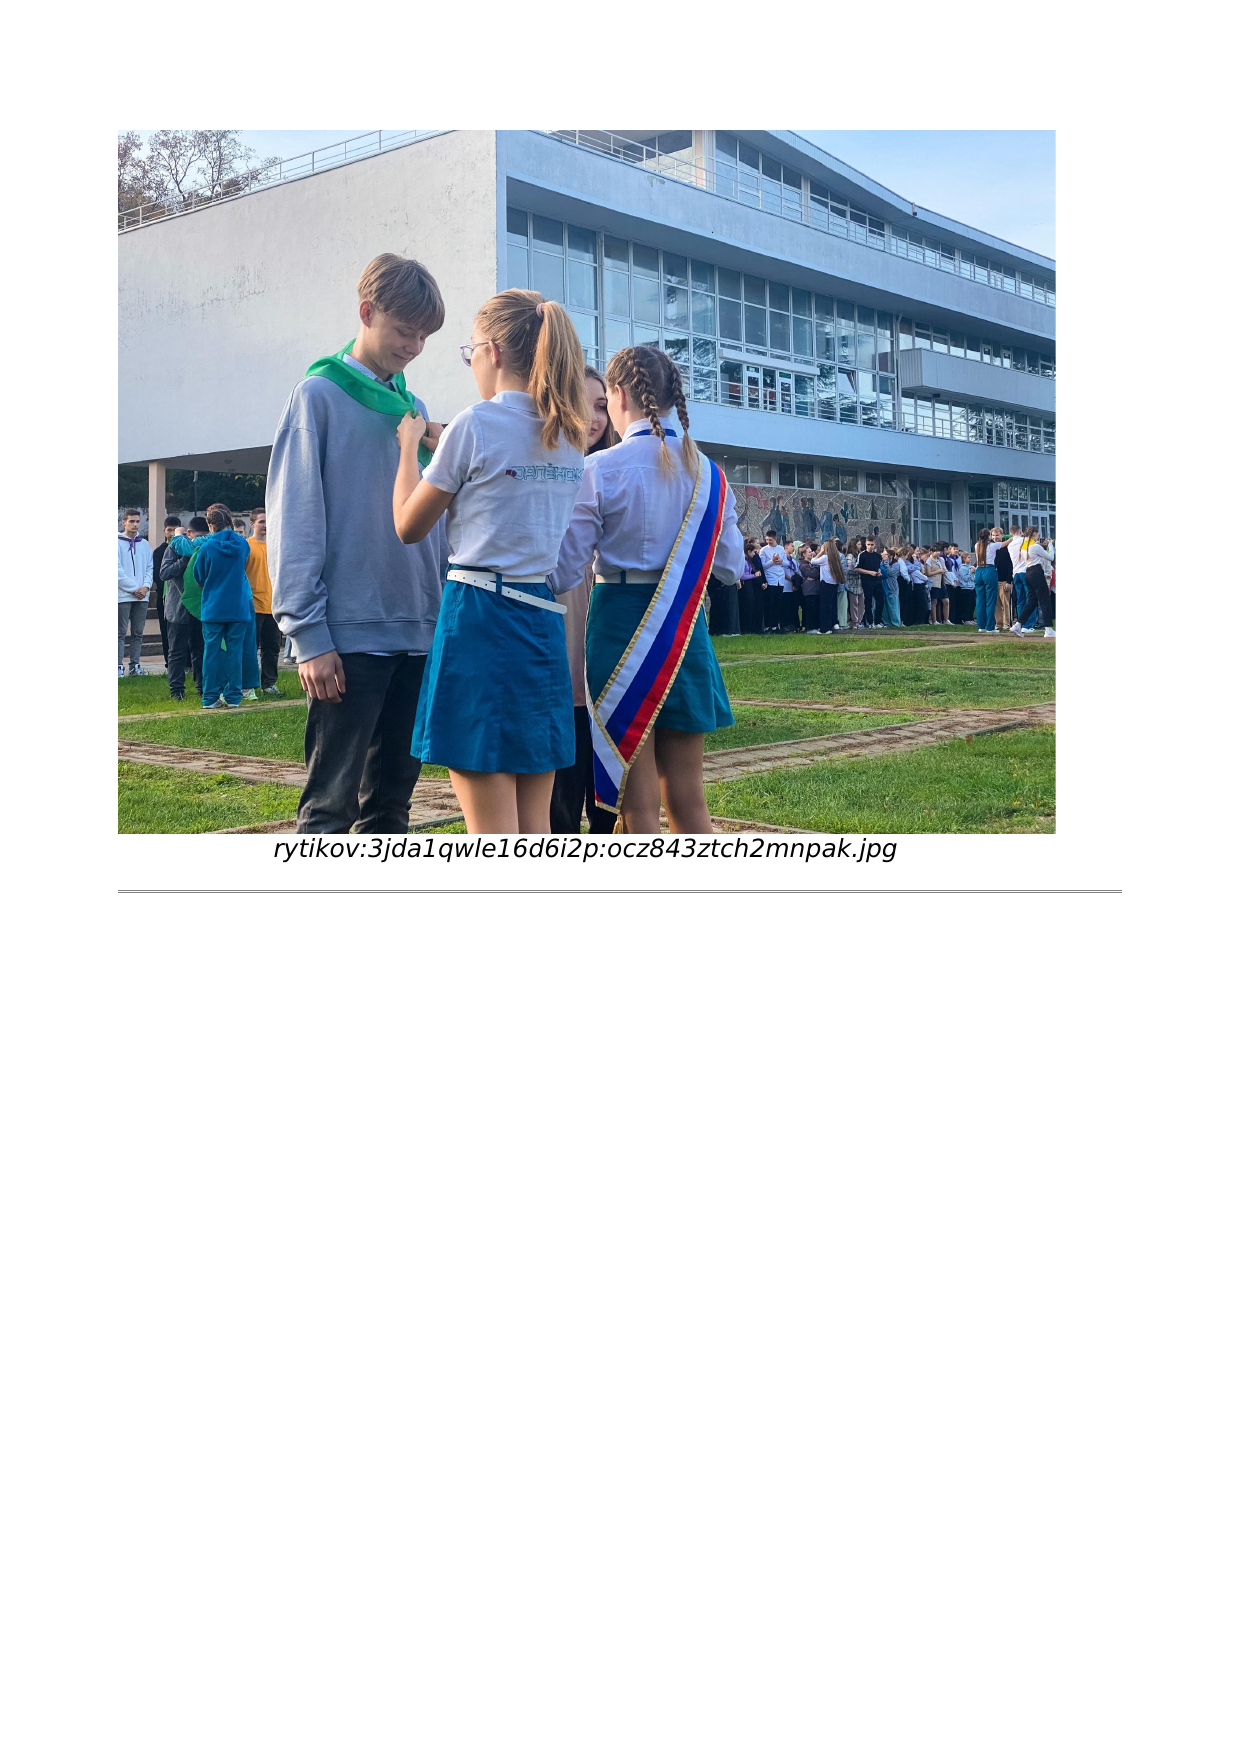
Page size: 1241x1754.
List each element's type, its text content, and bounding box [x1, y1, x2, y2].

text rytikov:3jda1qwle16d6i2p:ocz843ztch2mnpak.jpg [118, 834, 1056, 863]
picture [118, 130, 1056, 834]
